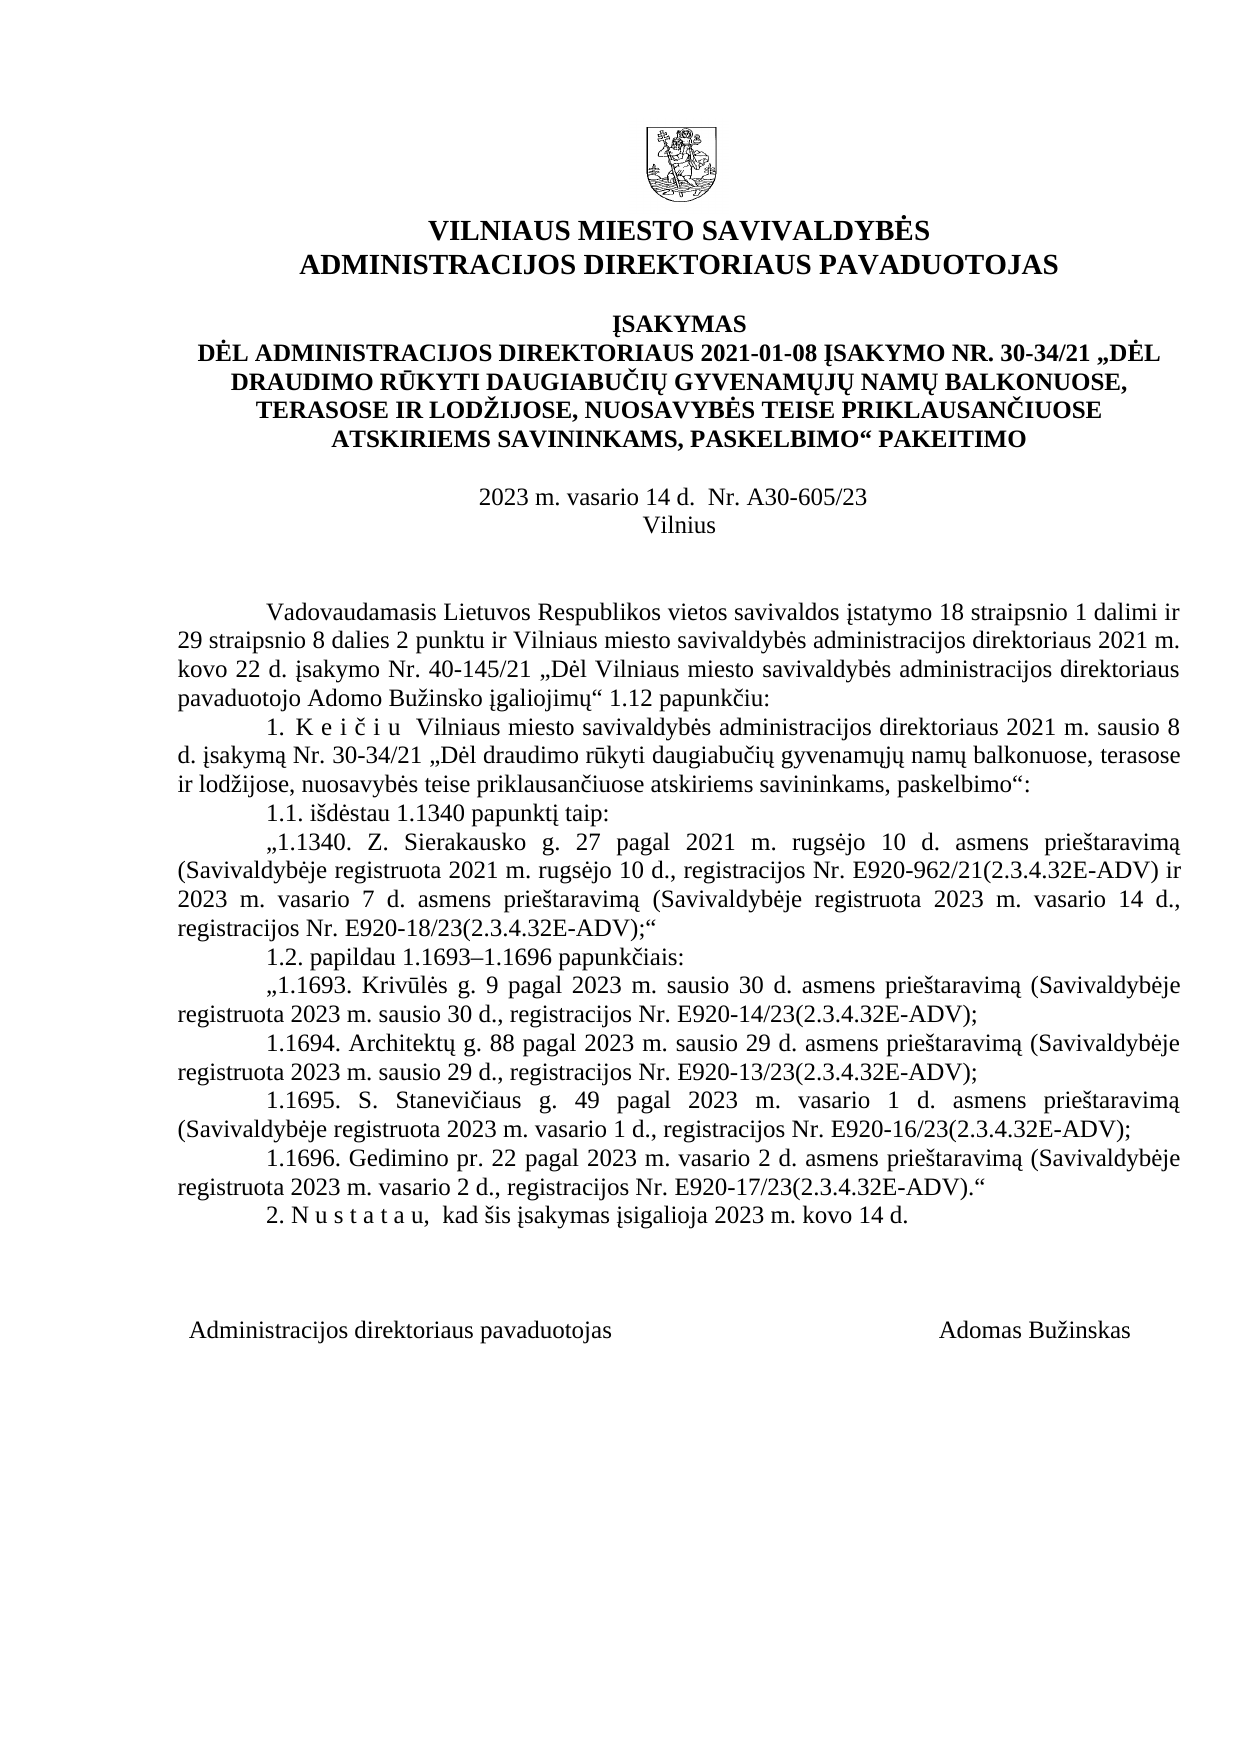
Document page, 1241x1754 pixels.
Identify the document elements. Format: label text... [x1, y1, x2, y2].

text 1.1. išdėstau 1.1340 papunktį taip: [252, 798, 1181, 827]
text 1.2. papildau 1.1693–1.1696 papunkčiais: [252, 942, 1181, 971]
text 1.1696. Gedimino pr. 22 pagal 2023 m. vasario 2 d. asmens prieštaravimą (Savivaldybėje registruota 2023 m. vasario 2 d., registracijos Nr. E920-17/23(2.3.4.32E-ADV).“ [177, 1143, 1181, 1201]
text „1.1340. Z. Sierakausko g. 27 pagal 2021 m. rugsėjo 10 d. asmens prieštaravimą (Savivaldybėje registruota 2021 m. rugsėjo 10 d., registracijos Nr. E920-962/21(2.3.4.32E-ADV) ir 2023 m. vasario 7 d. asmens prieštaravimą (Savivaldybėje registruota 2023 m. vasario 14 d., registracijos Nr. E920-18/23(2.3.4.32E-ADV);“ [177, 827, 1181, 942]
text 2. N u s t a t a u, kad šis įsakymas įsigalioja 2023 m. kovo 14 d. [177, 1201, 1181, 1229]
text 1. K e i č i u Vilniaus miesto savivaldybės administracijos direktoriaus 2021 m. sausio 8 d. įsakymą Nr. 30-34/21 „Dėl draudimo rūkyti daugiabučių gyvenamųjų namų balkonuose, terasose ir lodžijose, nuosavybės teise priklausančiuose atskiriems savininkams, paskelbimo“: [177, 712, 1181, 798]
text ADMINISTRACIJOS DIREKTORIAUS PAVADUOTOJAS [177, 247, 1181, 281]
text 1.1694. Architektų g. 88 pagal 2023 m. sausio 29 d. asmens prieštaravimą (Savivaldybėje registruota 2023 m. sausio 29 d., registracijos Nr. E920-13/23(2.3.4.32E-ADV); [177, 1028, 1181, 1086]
text Administracijos direktoriaus pavaduotojas Adomas Bužinskas [188, 1316, 1181, 1344]
text „1.1693. Krivūlės g. 9 pagal 2023 m. sausio 30 d. asmens prieštaravimą (Savivaldybėje registruota 2023 m. sausio 30 d., registracijos Nr. E920-14/23(2.3.4.32E-ADV); [177, 971, 1181, 1028]
text ĮSAKYMAS [177, 309, 1181, 338]
text 1.1695. S. Stanevičiaus g. 49 pagal 2023 m. vasario 1 d. asmens prieštaravimą (Savivaldybėje registruota 2023 m. vasario 1 d., registracijos Nr. E920-16/23(2.3.4.32E-ADV); [177, 1086, 1181, 1143]
text VILNIAUS MIESTO SAVIVALDYBĖS [177, 213, 1181, 247]
text DĖL ADMINISTRACIJOS DIREKTORIAUS 2021-01-08 ĮSAKYMO NR. 30-34/21 „DĖL DRAUDIMO RŪKYTI DAUGIABUČIŲ GYVENAMŲJŲ NAMŲ BALKONUOSE, TERASOSE IR LODŽIJOSE, NUOSAVYBĖS TEISE PRIKLAUSANČIUOSE ATSKIRIEMS SAVININKAMS, PASKELBIMO“ PAKEITIMO [177, 338, 1181, 453]
text 2023 m. vasario 14 d. Nr. A30-605/23 [177, 482, 1181, 511]
text Vadovaudamasis Lietuvos Respublikos vietos savivaldos įstatymo 18 straipsnio 1 dalimi ir 29 straipsnio 8 dalies 2 punktu ir Vilniaus miesto savivaldybės administracijos direktoriaus 2021 m. kovo 22 d. įsakymo Nr. 40-145/21 „Dėl Vilniaus miesto savivaldybės administracijos direktoriaus pavaduotojo Adomo Bužinsko įgaliojimų“ 1.12 papunkčiu: [177, 597, 1181, 712]
text Vilnius [177, 511, 1181, 539]
